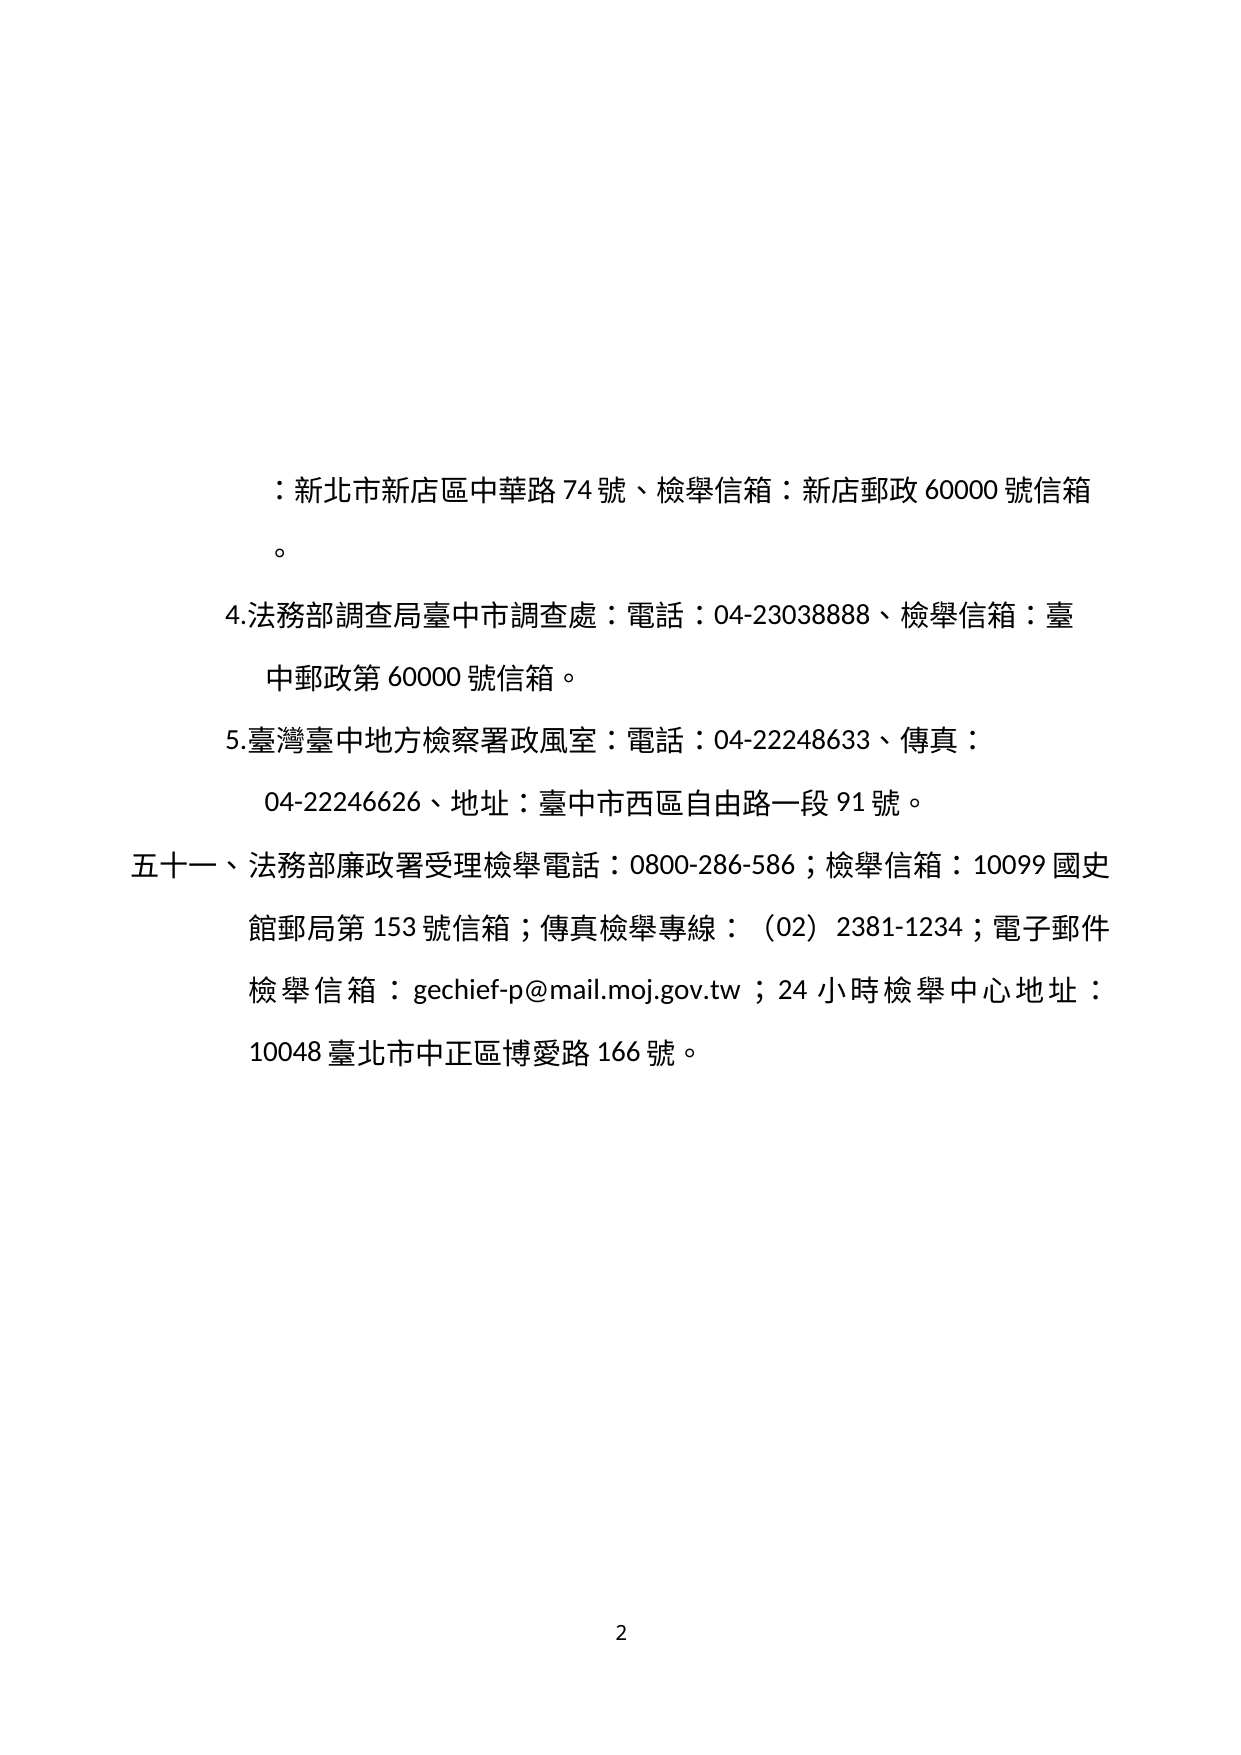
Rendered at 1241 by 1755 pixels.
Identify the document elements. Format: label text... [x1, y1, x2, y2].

text ：新北市新店區中華路74號、檢舉信箱：新店郵政60000號信箱 [218, 447, 1110, 510]
text 。 [218, 510, 1110, 572]
text 五十一、 法務部廉政署受理檢舉電話：0800-286-586；檢舉信箱：10099國史館郵局第153號信箱；傳真檢舉專線：（02）2381-1234；電子郵件檢舉信箱：gechief-p@mail.moj.gov.tw；24小時檢舉中心地址：10048臺北市中正區博愛路166號。 [130, 822, 1110, 1072]
text 04-22246626、地址：臺中市西區自由路一段91號。 [218, 760, 1110, 822]
text 5.臺灣臺中地方檢察署政風室：電話：04-22248633、傳真： [218, 697, 1110, 760]
text 4.法務部調查局臺中市調查處：電話：04-23038888、檢舉信箱：臺 [218, 572, 1110, 635]
text 中郵政第60000號信箱。 [218, 635, 1110, 697]
